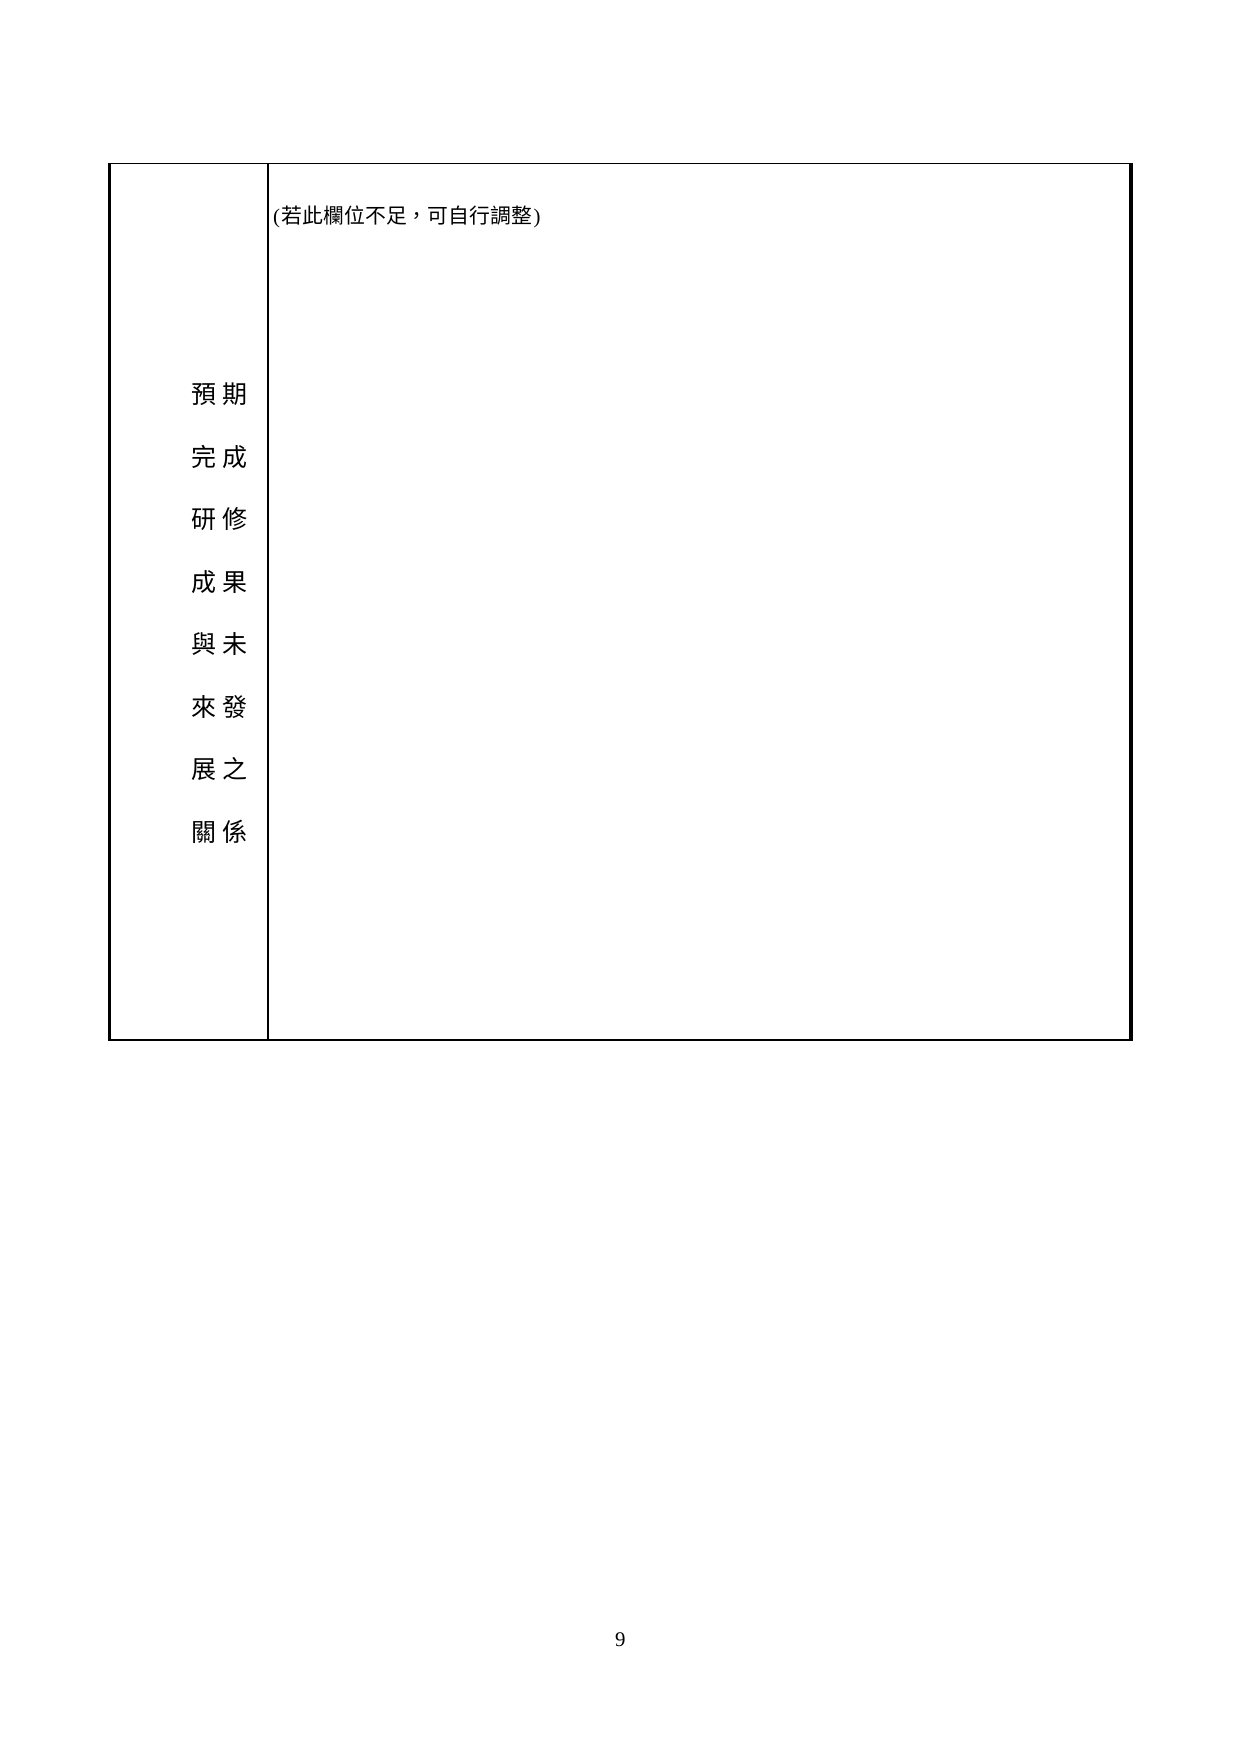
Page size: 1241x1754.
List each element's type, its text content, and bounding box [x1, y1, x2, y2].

table_cell 預期完成研修成果與未來發展之關係 [111, 164, 267, 1039]
table_cell (若此欄位不足，可自行調整) [269, 164, 1129, 1039]
